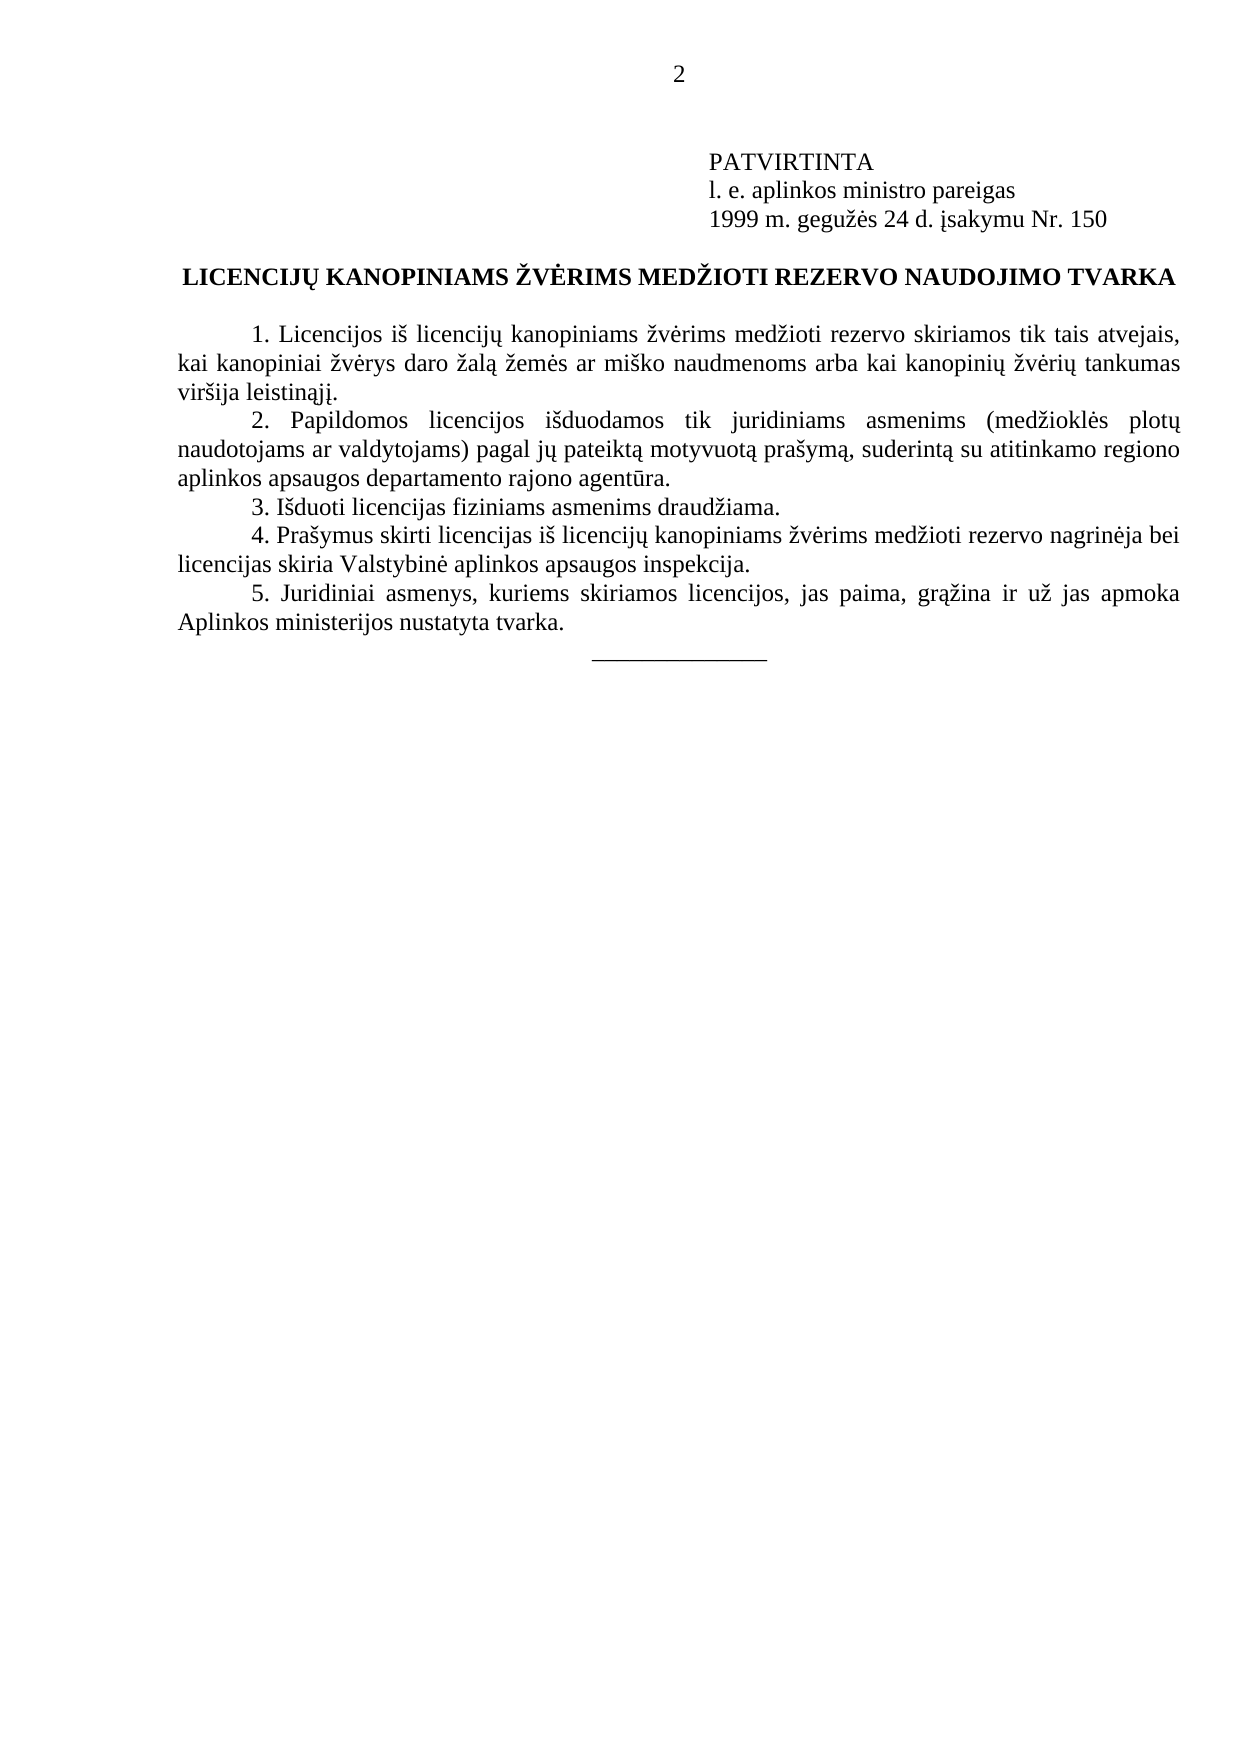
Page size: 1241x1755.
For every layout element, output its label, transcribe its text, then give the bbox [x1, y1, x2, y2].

text Licencijų kanopiniams žvėrims medžioti rezervo naudojimo tvarka [177, 262, 1181, 291]
text ______________ [177, 636, 1181, 664]
text 5. Juridiniai asmenys, kuriems skiriamos licencijos, jas paima, grąžina ir už jas apmoka Aplinkos ministerijos nustatyta tvarka. [177, 578, 1181, 636]
text 1. Licencijos iš licencijų kanopiniams žvėrims medžioti rezervo skiriamos tik tais atvejais, kai kanopiniai žvėrys daro žalą žemės ar miško naudmenoms arba kai kanopinių žvėrių tankumas viršija leistinąjį. [177, 319, 1181, 406]
text 1999 m. gegužės 24 d. įsakymu Nr. 150 [177, 204, 1181, 233]
text l. e. aplinkos ministro pareigas [177, 176, 1181, 204]
text 4. Prašymus skirti licencijas iš licencijų kanopiniams žvėrims medžioti rezervo nagrinėja bei licencijas skiria Valstybinė aplinkos apsaugos inspekcija. [177, 521, 1181, 578]
text PATVIRTINTA [177, 147, 1181, 176]
text 3. Išduoti licencijas fiziniams asmenims draudžiama. [177, 492, 1181, 521]
text 2. Papildomos licencijos išduodamos tik juridiniams asmenims (medžioklės plotų naudotojams ar valdytojams) pagal jų pateiktą motyvuotą prašymą, suderintą su atitinkamo regiono aplinkos apsaugos departamento rajono agentūra. [177, 406, 1181, 492]
